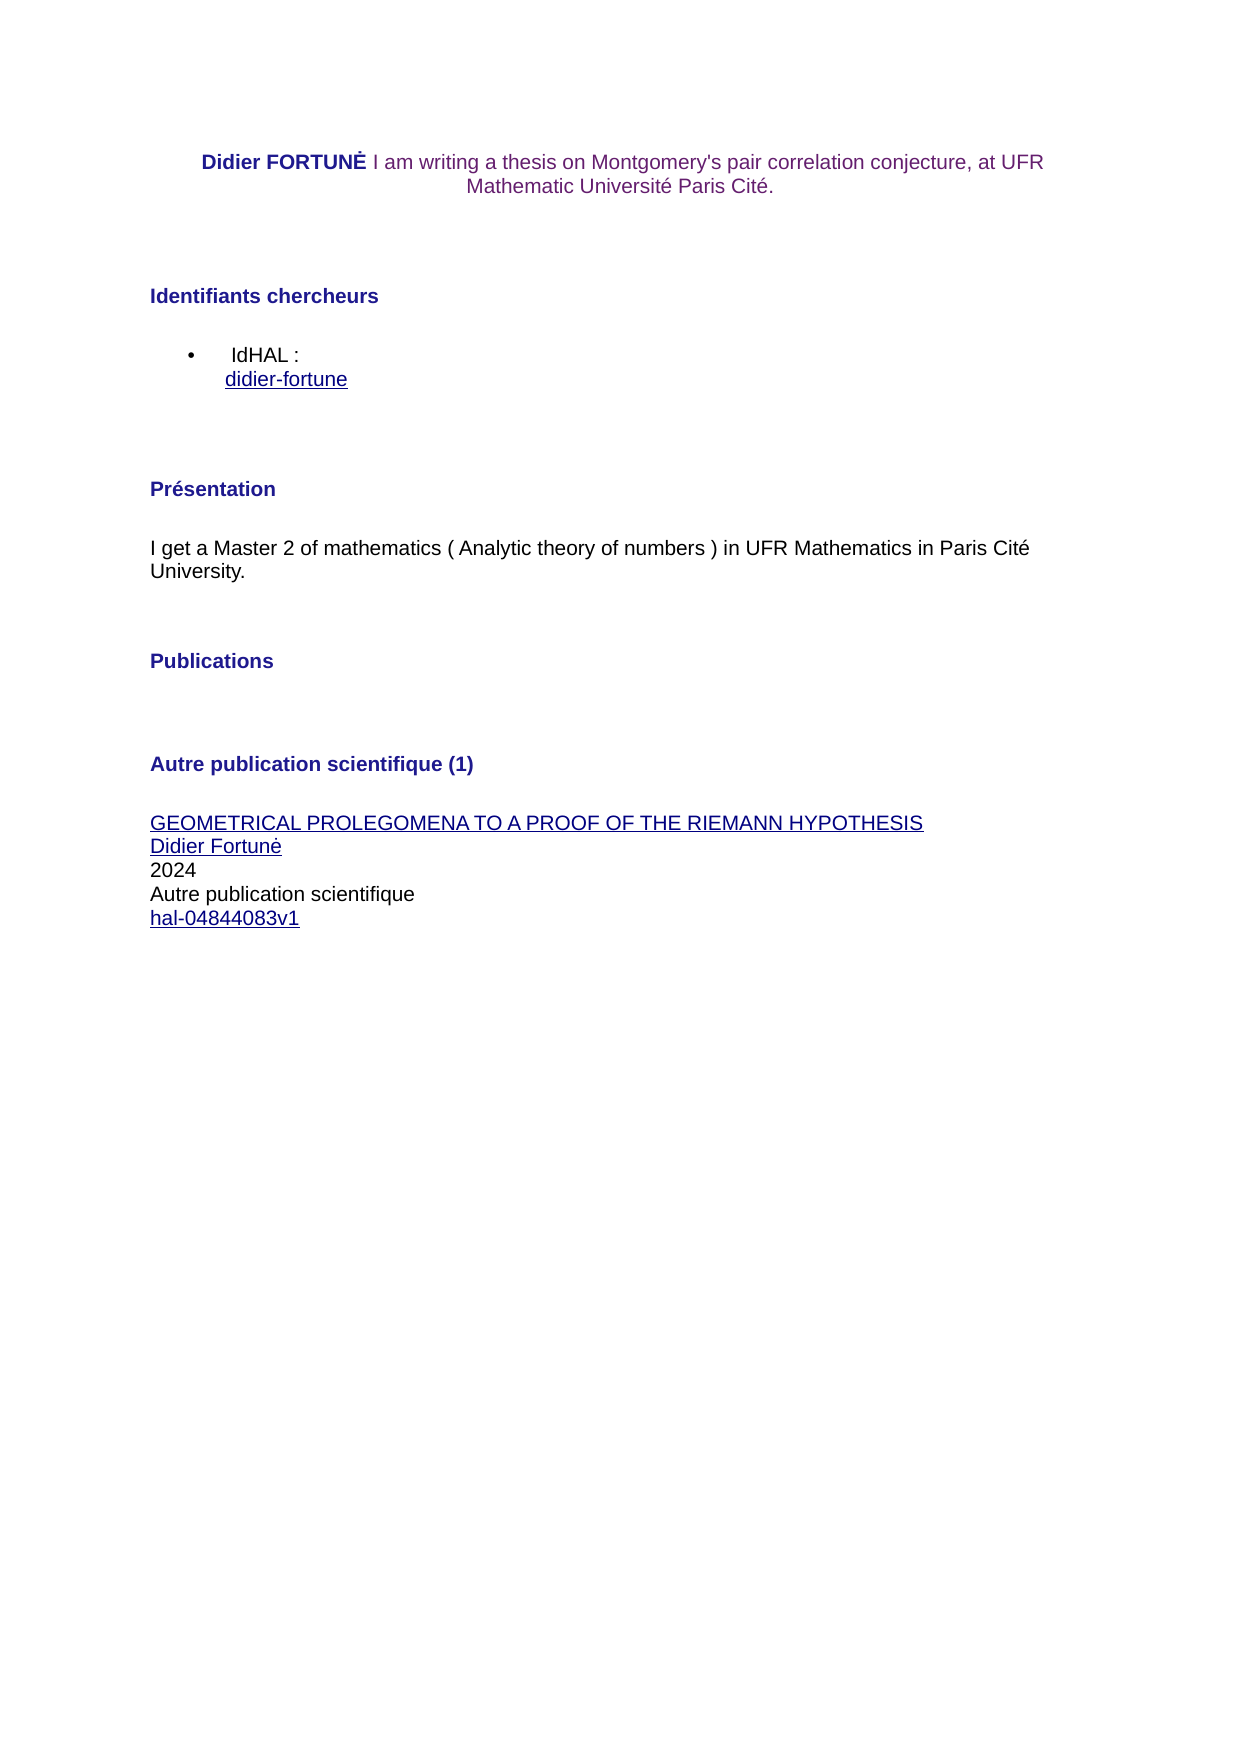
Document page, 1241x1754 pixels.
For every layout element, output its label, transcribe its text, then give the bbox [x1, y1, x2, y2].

subtitle Didier FORTUNĖ I am writing a thesis on Montgomery's pair correlation conjecture, at UFR Mathematic Université Paris Cité. [150, 150, 1090, 198]
subtitle Publications [150, 649, 1090, 673]
list IdHAL : [187, 343, 1090, 367]
subtitle Identifiants chercheurs [150, 284, 1090, 308]
table_header GEOMETRICAL PROLEGOMENA TO A PROOF OF THE RIEMANN HYPOTHESIS Didier Fortunė 2024 Autre publication scientifique hal-04844083v1 [150, 810, 1090, 930]
text I get a Master 2 of mathematics ( Analytic theory of numbers ) in UFR Mathematics in Paris Cité University. [150, 535, 1090, 583]
subtitle Présentation [150, 477, 1090, 501]
list didier-fortune [187, 367, 1090, 391]
subtitle Autre publication scientifique (1) [150, 752, 1090, 776]
